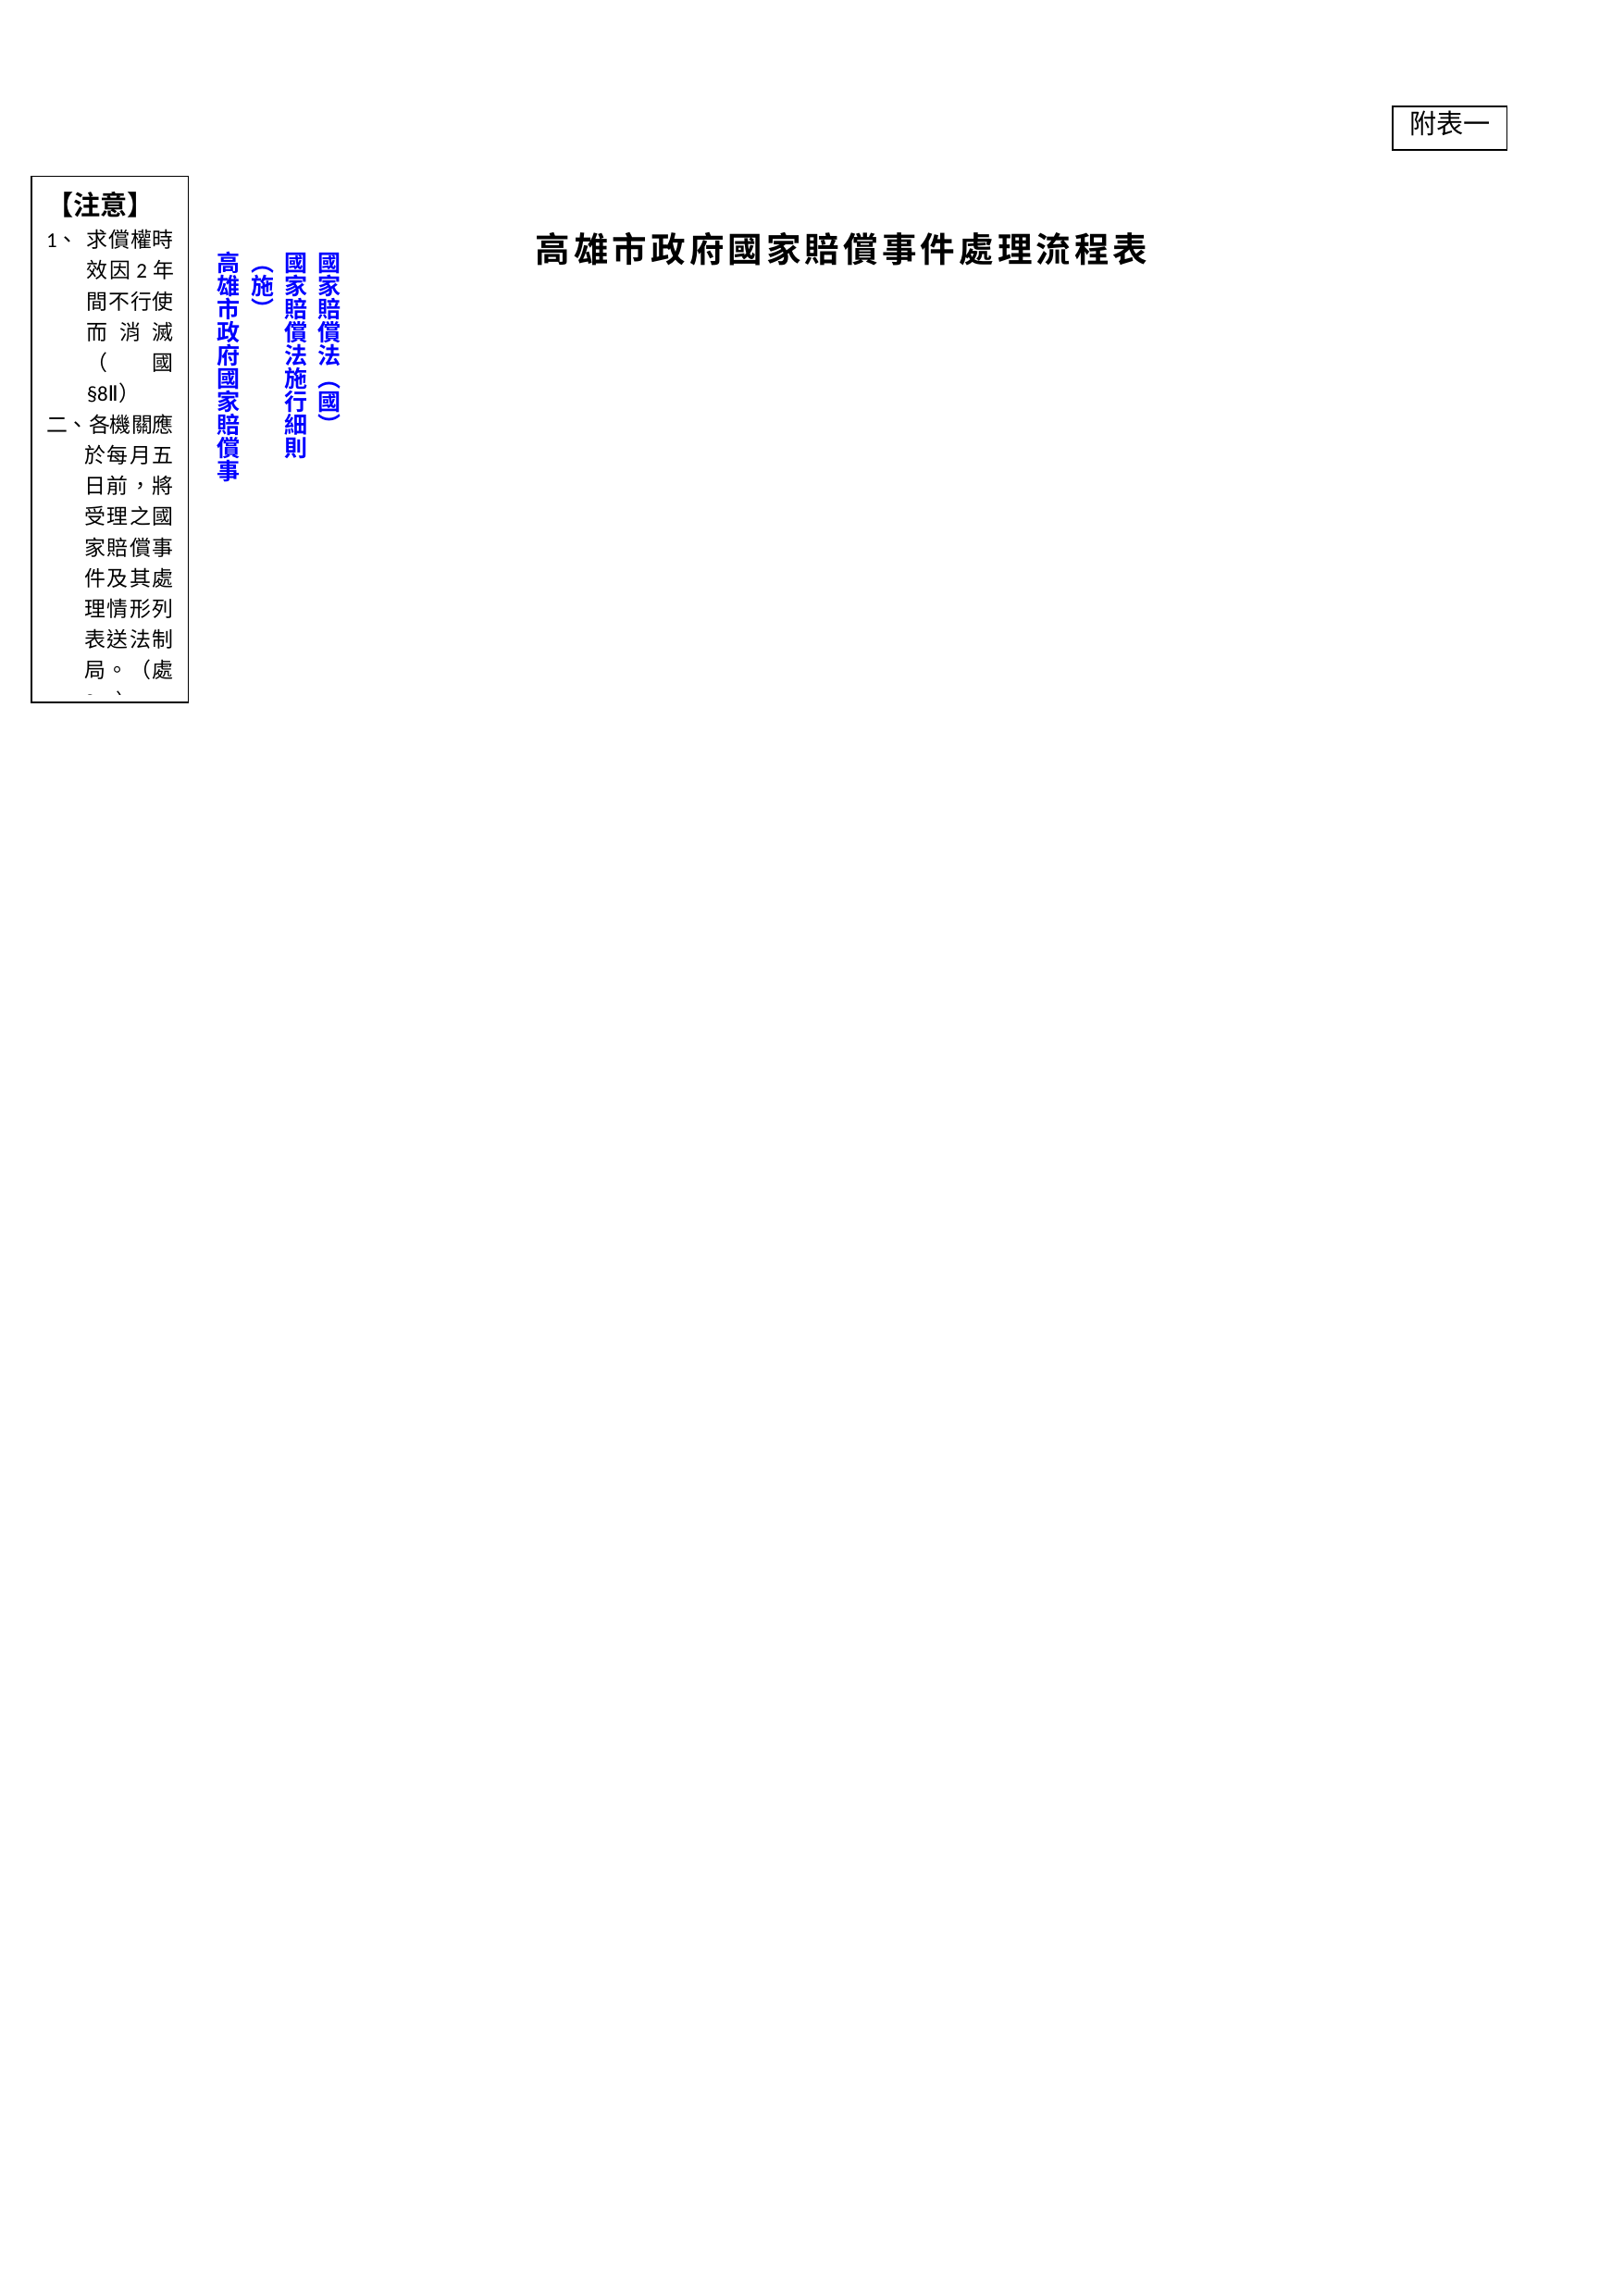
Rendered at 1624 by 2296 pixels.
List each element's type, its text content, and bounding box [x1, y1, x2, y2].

text 高雄市政府國家賠償事件處理要點（處） [208, 251, 245, 498]
text 【注意】 [46, 184, 174, 223]
list 求償權時效因2年間不行使而消滅（國§8Ⅱ） [46, 223, 174, 407]
text 國家賠償法（國） [313, 251, 346, 498]
text 二、各機關應於每月五日前，將受理之國家賠償事件及其處理情形列表送法制局。（處§19） [46, 407, 174, 695]
text 高雄市政府國家賠償事件處理流程表 [202, 237, 353, 512]
text 國家賠償法施行細則（施） [245, 251, 313, 498]
text 高雄市政府國家賠償事件處理流程表 [189, 208, 1517, 267]
text 附表一 [1407, 114, 1493, 139]
